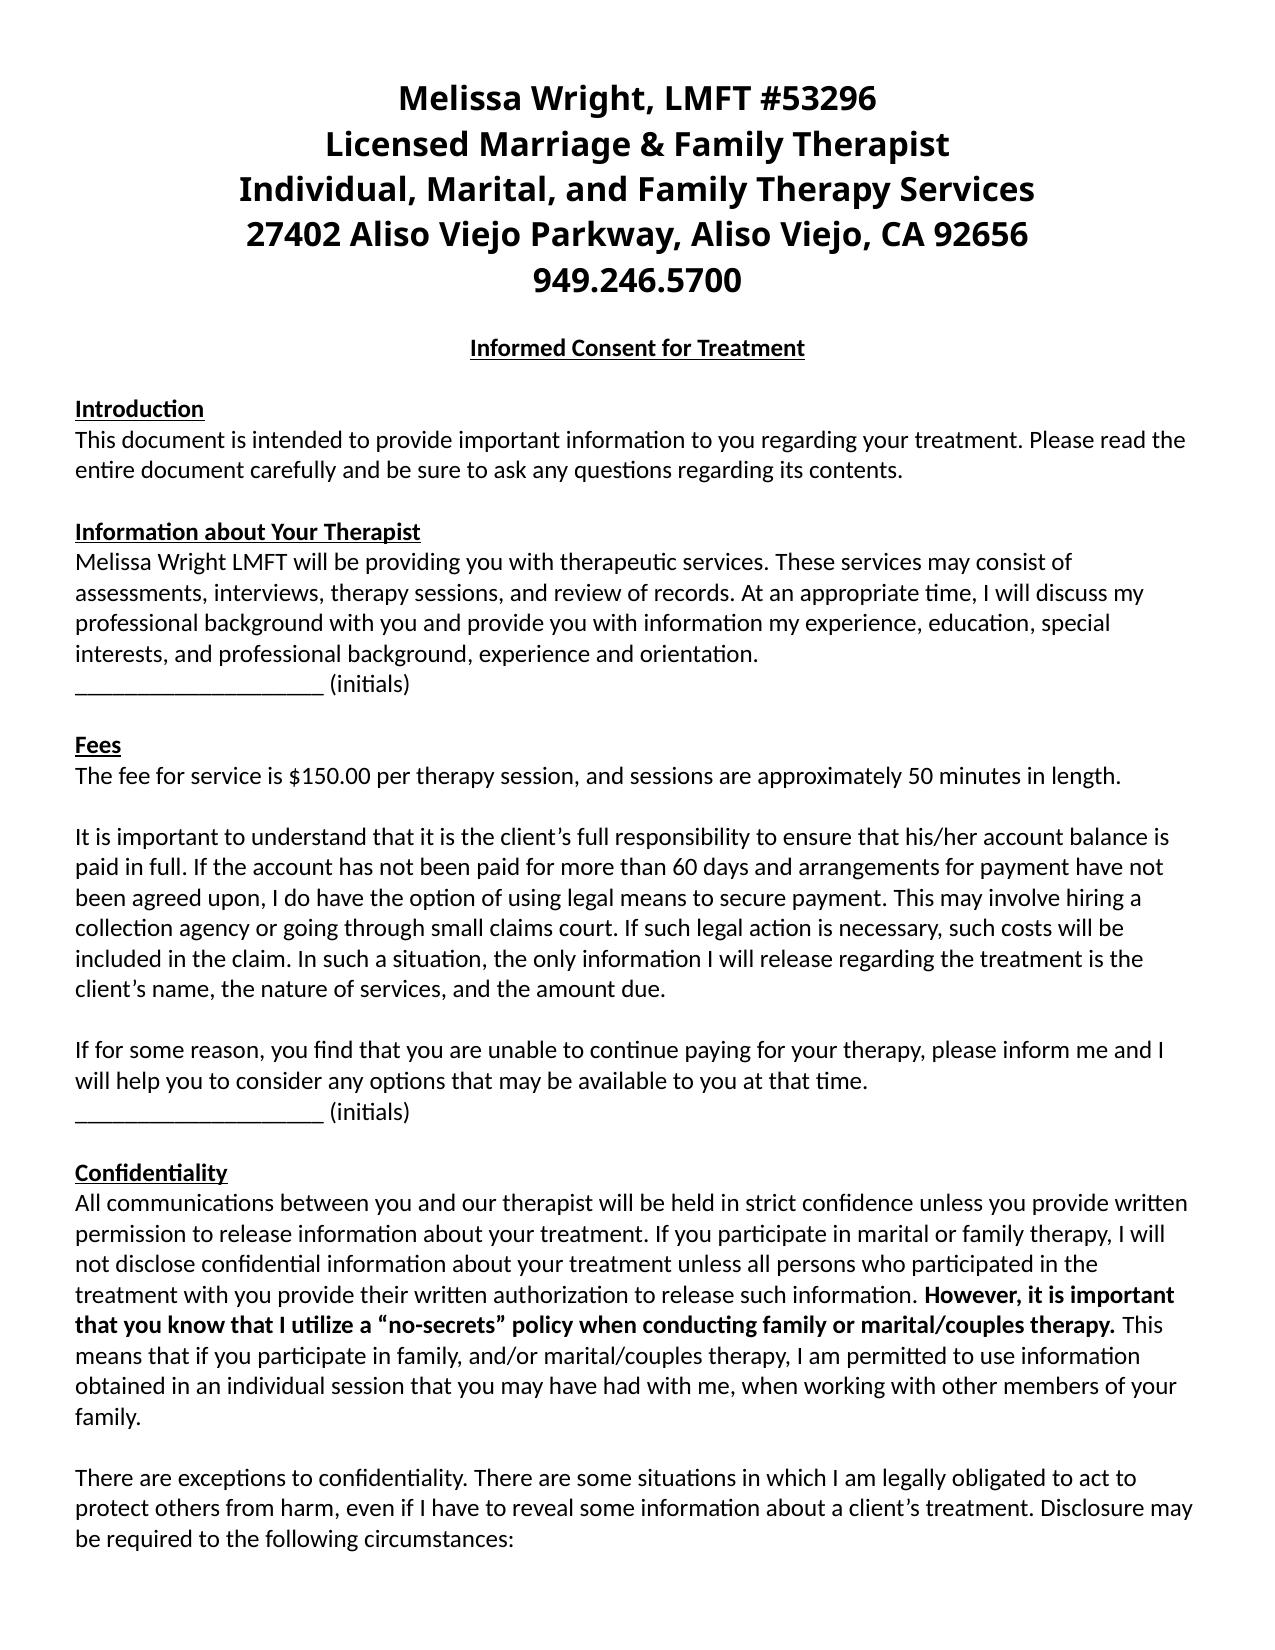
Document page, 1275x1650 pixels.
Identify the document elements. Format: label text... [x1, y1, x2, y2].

text Informed Consent for Treatment [75, 333, 1200, 363]
text Melissa Wright LMFT will be providing you with therapeutic services. These services may consist of assessments, interviews, therapy sessions, and review of records. At an appropriate time, I will discuss my professional background with you and provide you with information my experience, education, special interests, and professional background, experience and orientation. [75, 546, 1200, 668]
text It is important to understand that it is the client’s full responsibility to ensure that his/her account balance is paid in full. If the account has not been paid for more than 60 days and arrangements for payment have not been agreed upon, I do have the option of using legal means to secure payment. This may involve hiring a collection agency or going through small claims court. If such legal action is necessary, such costs will be included in the claim. In such a situation, the only information I will release regarding the treatment is the client’s name, the nature of services, and the amount due. [75, 821, 1200, 1004]
text The fee for service is $150.00 per therapy session, and sessions are approximately 50 minutes in length. [75, 760, 1200, 790]
text Individual, Marital, and Family Therapy Services [75, 166, 1200, 211]
text All communications between you and our therapist will be held in strict confidence unless you provide written permission to release information about your treatment. If you participate in marital or family therapy, I will not disclose confidential information about your treatment unless all persons who participated in the treatment with you provide their written authorization to release such information. However, it is important that you know that I utilize a “no-secrets” policy when conducting family or marital/couples therapy. This means that if you participate in family, and/or marital/couples therapy, I am permitted to use information obtained in an individual session that you may have had with me, when working with other members of your family. [75, 1187, 1200, 1431]
text This document is intended to provide important information to you regarding your treatment. Please read the entire document carefully and be sure to ask any questions regarding its contents. [75, 424, 1200, 485]
text Information about Your Therapist [75, 516, 1200, 546]
text Confidentiality [75, 1157, 1200, 1187]
text ____________________ (initials) [75, 668, 1200, 699]
text There are exceptions to confidentiality. There are some situations in which I am legally obligated to act to protect others from harm, even if I have to reveal some information about a client’s treatment. Disclosure may be required to the following circumstances: [75, 1462, 1200, 1553]
text ____________________ (initials) [75, 1096, 1200, 1126]
text Fees [75, 729, 1200, 760]
text 949.246.5700 [75, 257, 1200, 302]
text Melissa Wright, LMFT #53296 [75, 75, 1200, 120]
text 27402 Aliso Viejo Parkway, Aliso Viejo, CA 92656 [75, 211, 1200, 257]
text Licensed Marriage & Family Therapist [75, 120, 1200, 166]
text Introduction [75, 394, 1200, 424]
text If for some reason, you find that you are unable to continue paying for your therapy, please inform me and I will help you to consider any options that may be available to you at that time. [75, 1034, 1200, 1096]
